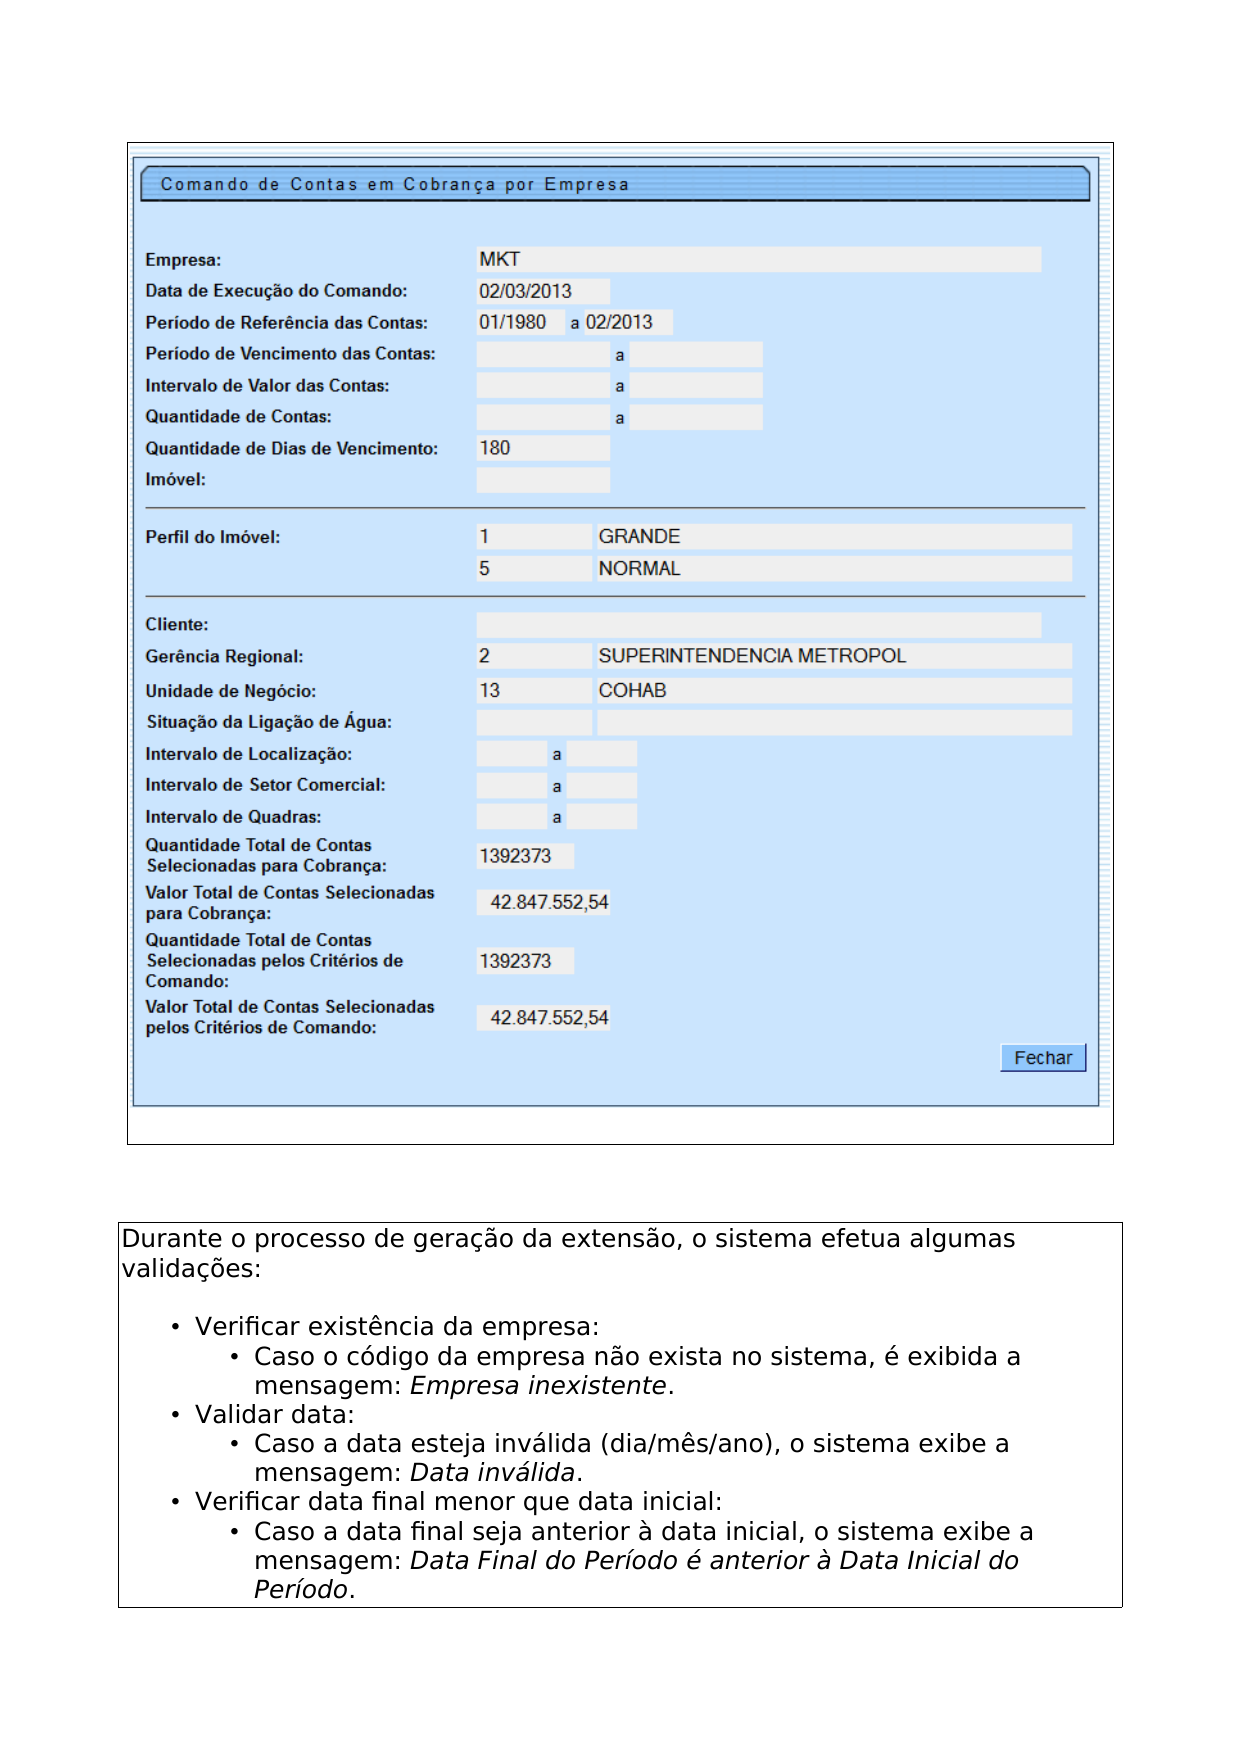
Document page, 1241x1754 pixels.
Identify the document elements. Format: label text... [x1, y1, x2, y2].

table_header Durante o processo de geração da extensão, o sistema efetua algumas validações: Verificar existência da empresa: Caso o código da empresa não exista no sistema, é exibida a mensagem: Empresa inexistente. Validar data: Caso a data esteja inválida (dia/mês/ano), o sistema exibe a mensagem: Data inválida. Verificar data final menor que data inicial: Caso a data final seja anterior à data inicial, o sistema exibe a mensagem: Data Final do Período é anterior à Data Inicial do Período. Nenhum comando selecionado: Caso o usuário clique no botão e não exista nenhum comando selecionado, o sistema exibe a mensagem: Nenhum comando foi selecionado para extensão. Validar referência: Caso a referência esteja inválida (mês/ano), o sistema exibe a mensagem: Referência inválida. Verificar referência final menor que referência inicial: Caso a referência final seja anterior à referência inicial, o sistema exibe a mensagem: Referência Final do Período é anterior à Referência Inicial do Período. Verificar referência inicial: Caso o mês/ano de referência inicial informado para a extensão do comando seja anterior ou igual ao mês/ano de referência final do comando, o sistema exibe a mensagem: Referência inicial para extensão do comando deve ser maior que a referência final, ou de extensões prévias. Verificar referência final: Caso o mês/ano de referência final informado para a extensão do comando seja maior ou igual ao mês/ano de referência do faturamento, o sistema exibe a mensagem: Referência final para extensão do comando deve ser menor que a referência do faturamento. Verificar extensão para imóvel Viva Água: Caso o perfil do imóvel seja igual ao de programa especial Viva Água, o sistema não gera a cobrança. [119, 1223, 1122, 1607]
table_header [128, 143, 1113, 1144]
picture [129, 144, 1111, 1113]
